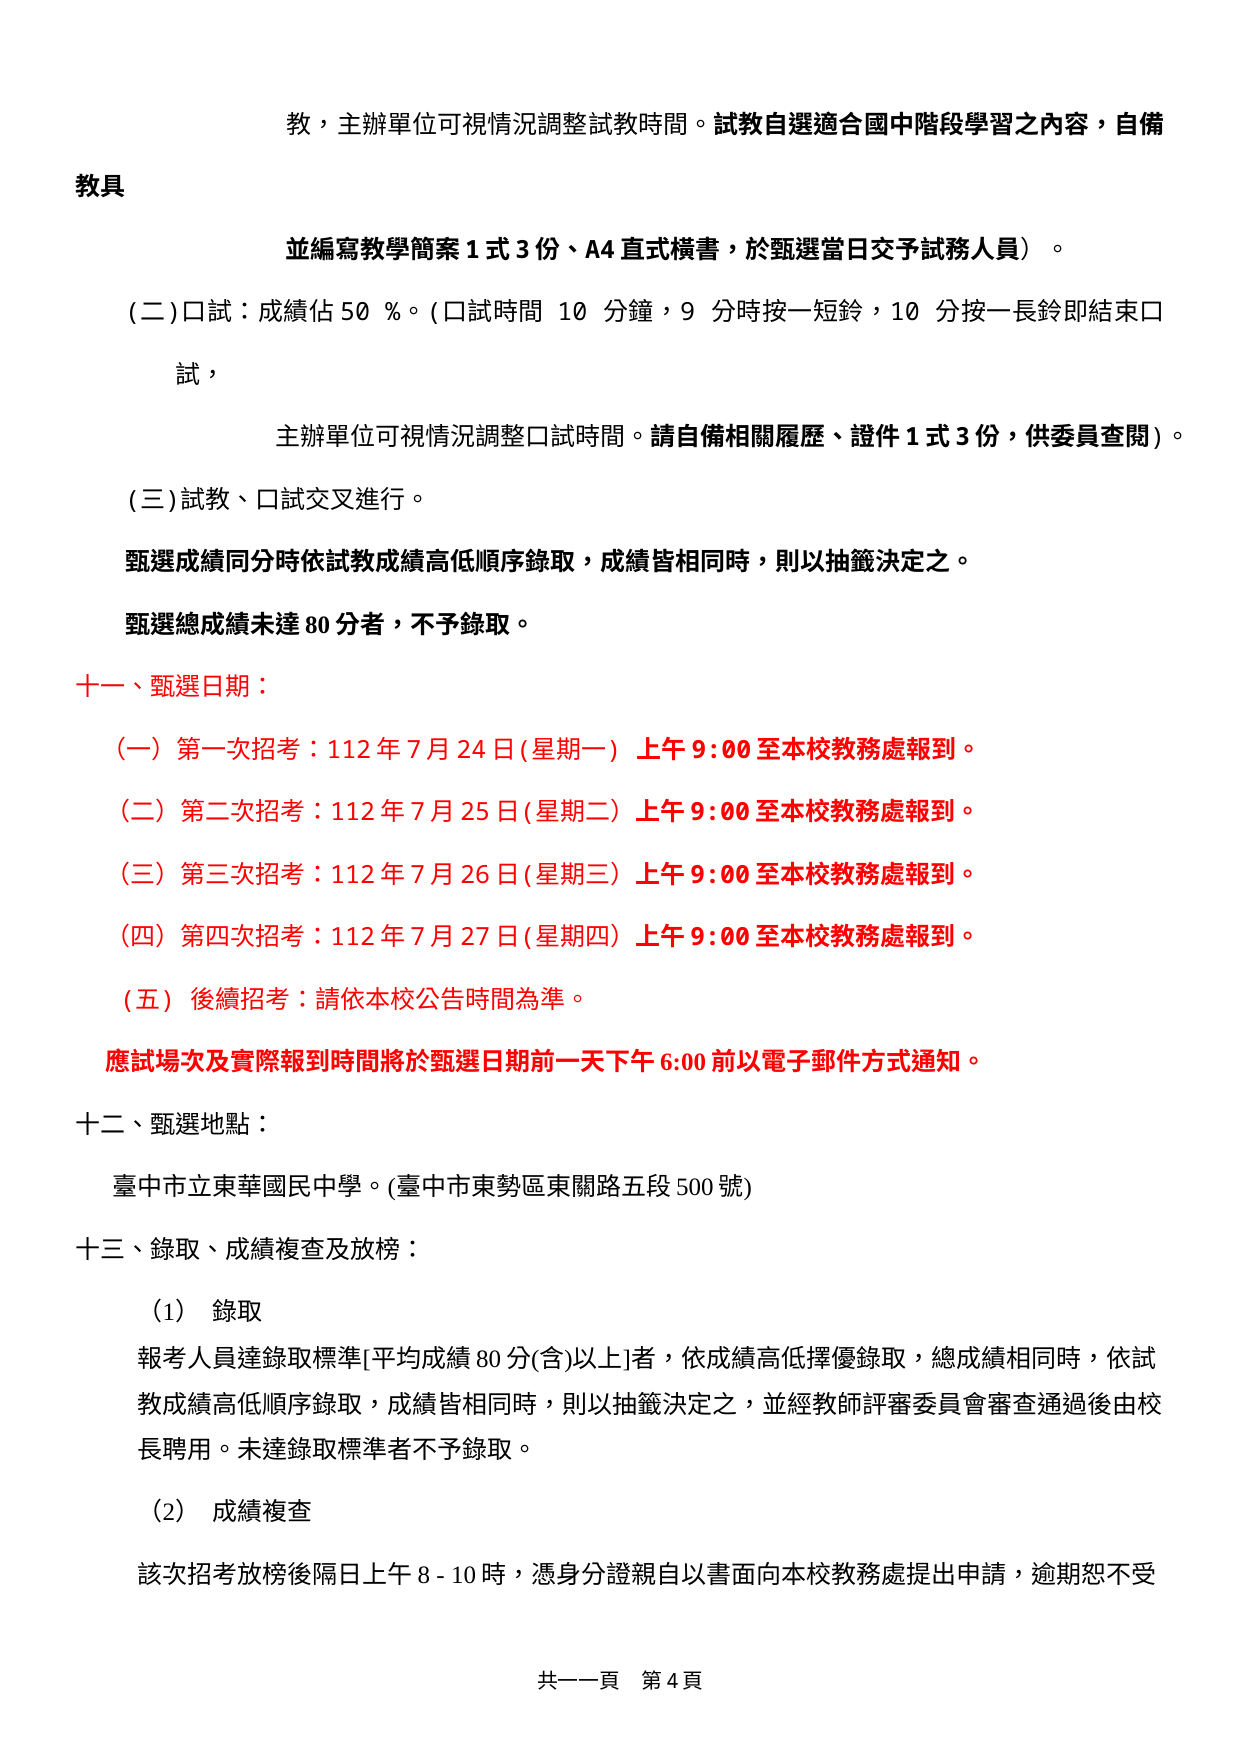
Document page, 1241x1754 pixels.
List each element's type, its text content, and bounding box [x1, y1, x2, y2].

text 主辦單位可視情況調整口試時間。請自備相關履歷、證件1式3份，供委員查閱)。 [125, 393, 1165, 456]
text 十二、甄選地點： [75, 1081, 1165, 1143]
text （一）第一次招考：112年7月24日(星期一) 上午9:00至本校教務處報到。 [75, 706, 1165, 768]
text (五) 後續招考：請依本校公告時間為準。 [75, 956, 1165, 1018]
text (二)口試：成績佔50 %。(口試時間 10 分鐘，9 分時按一短鈴，10 分按一長鈴即結束口試， [125, 268, 1165, 393]
text 該次招考放榜後隔日上午8 - 10時，憑身分證親自以書面向本校教務處提出申請，逾期恕不受 [137, 1531, 1165, 1593]
text 十三、錄取、成績複查及放榜： [75, 1206, 1165, 1268]
text 教，主辦單位可視情況調整試教時間。試教自選適合國中階段學習之內容，自備教具 [75, 81, 1165, 206]
text 甄選總成績未達80分者，不予錄取。 [125, 581, 1165, 643]
text 應試場次及實際報到時間將於甄選日期前一天下午6:00前以電子郵件方式通知。 [75, 1018, 1165, 1081]
list 成績複查 [137, 1468, 1165, 1531]
text 並編寫教學簡案1式3份、A4直式橫書，於甄選當日交予試務人員）。 [75, 206, 1165, 268]
text （二）第二次招考：112年7月25日(星期二）上午9:00至本校教務處報到。 [75, 768, 1165, 831]
text (三)試教、口試交叉進行。 [125, 456, 1165, 518]
text 十一、甄選日期： [75, 643, 1165, 706]
text （四）第四次招考：112年7月27日(星期四）上午9:00至本校教務處報到。 [75, 893, 1165, 956]
text 臺中市立東華國民中學。(臺中市東勢區東關路五段500號) [75, 1143, 1165, 1206]
text （三）第三次招考：112年7月26日(星期三）上午9:00至本校教務處報到。 [75, 831, 1165, 893]
text 甄選成績同分時依試教成績高低順序錄取，成績皆相同時，則以抽籤決定之。 [125, 518, 1165, 581]
list 錄取 [137, 1268, 1165, 1331]
text 報考人員達錄取標準[平均成績80分(含)以上]者，依成績高低擇優錄取，總成績相同時，依試教成績高低順序錄取，成績皆相同時，則以抽籤決定之，並經教師評審委員會審查通過後由校長聘用。未達錄取標準者不予錄取。 [137, 1331, 1165, 1468]
